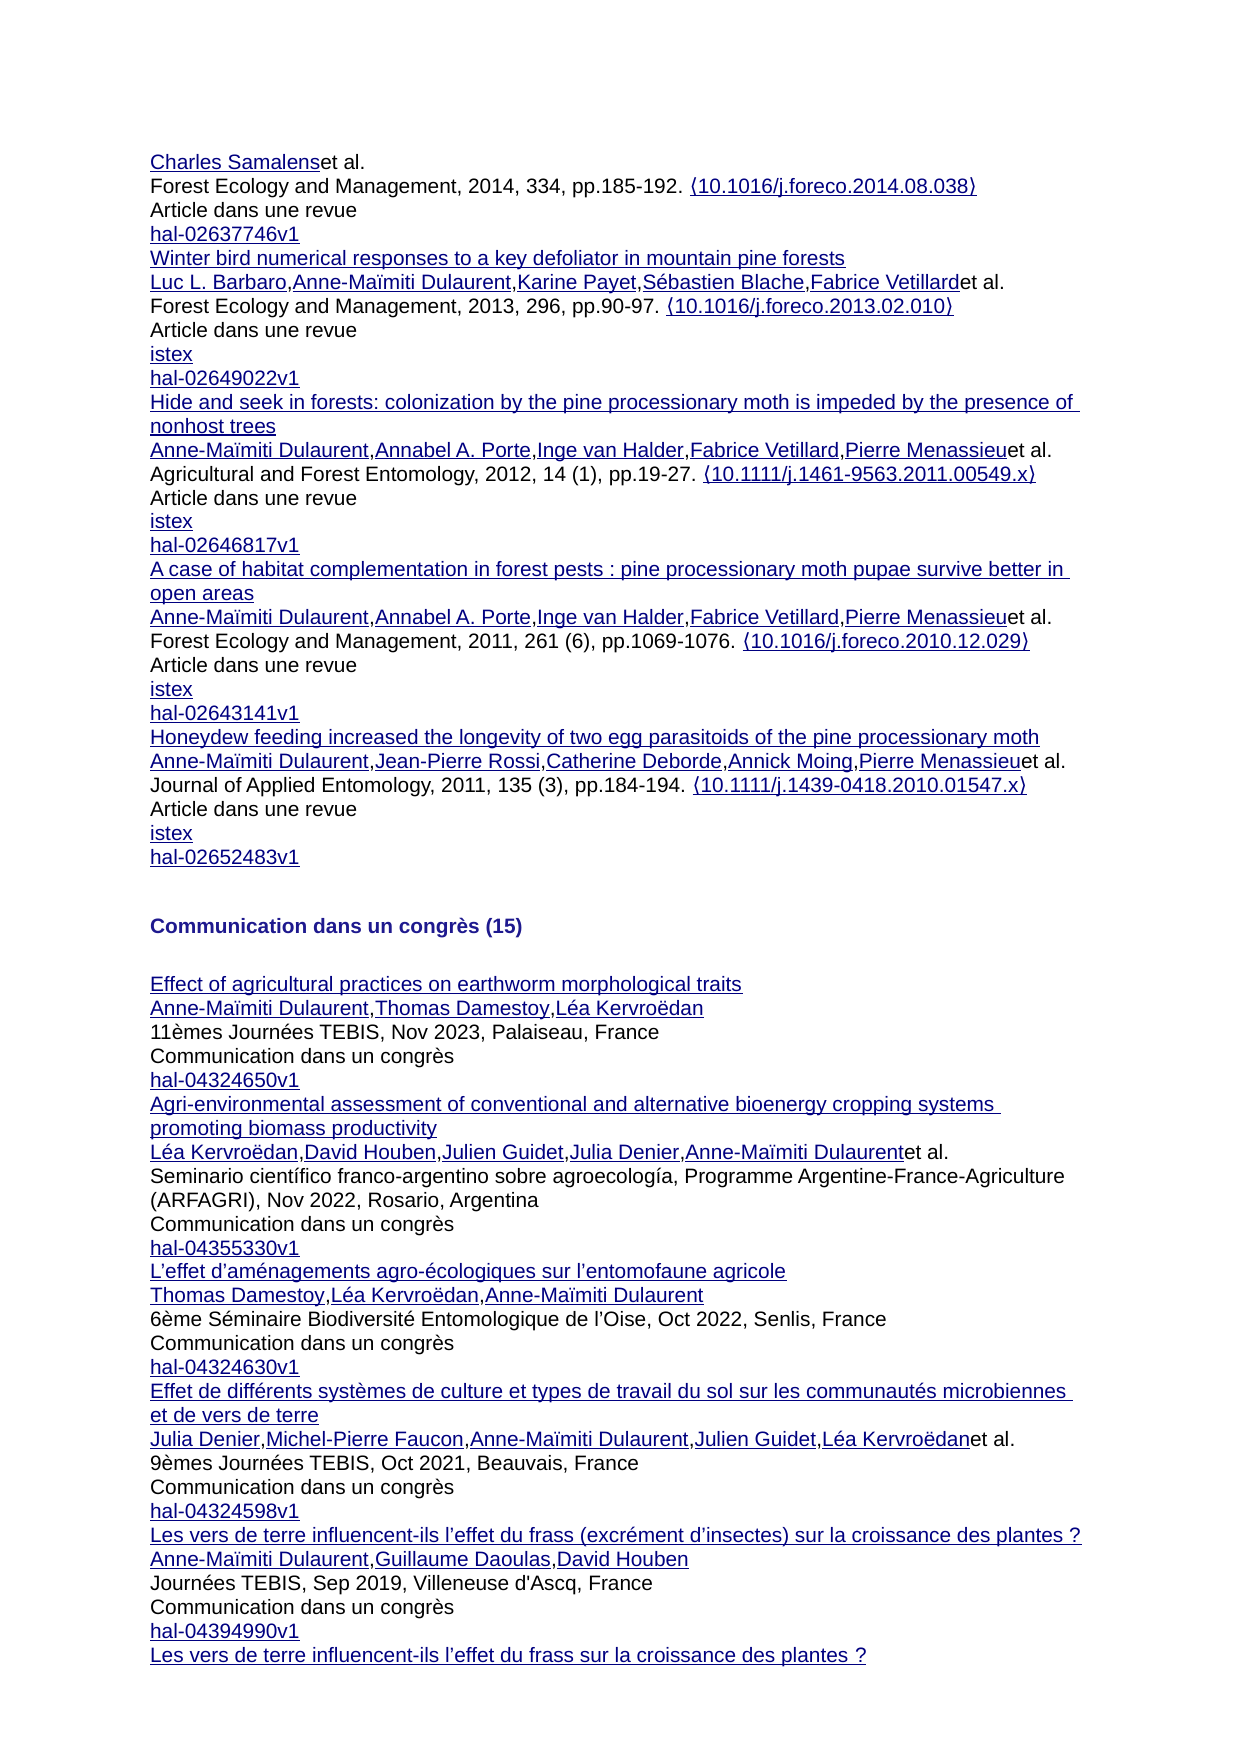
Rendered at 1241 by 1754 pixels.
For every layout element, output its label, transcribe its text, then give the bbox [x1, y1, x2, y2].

table_cell Charles Samalenset al. Forest Ecology and Management, 2014, 334, pp.185-192. ⟨10.1016/j.foreco.2014.08.038⟩ Article dans une revue hal-02637746v1 [150, 150, 1090, 246]
table_header Effect of agricultural practices on earthworm morphological traits Anne-Maïmiti Dulaurent,Thomas Damestoy,Léa Kervroëdan 11èmes Journées TEBIS, Nov 2023, Palaiseau, France Communication dans un congrès hal-04324650v1 [150, 972, 1090, 1092]
table_cell A case of habitat complementation in forest pests : pine processionary moth pupae survive better in open areas Anne-Maïmiti Dulaurent,Annabel A. Porte,Inge van Halder,Fabrice Vetillard,Pierre Menassieuet al. Forest Ecology and Management, 2011, 261 (6), pp.1069-1076. ⟨10.1016/j.foreco.2010.12.029⟩ Article dans une revue istex hal-02643141v1 [150, 557, 1090, 725]
table_cell L’effet d’aménagements agro-écologiques sur l’entomofaune agricole Thomas Damestoy,Léa Kervroëdan,Anne-Maïmiti Dulaurent 6ème Séminaire Biodiversité Entomologique de l’Oise, Oct 2022, Senlis, France Communication dans un congrès hal-04324630v1 [150, 1259, 1090, 1379]
table_cell Agri-environmental assessment of conventional and alternative bioenergy cropping systems promoting biomass productivity Léa Kervroëdan,David Houben,Julien Guidet,Julia Denier,Anne-Maïmiti Dulaurentet al. Seminario científico franco-argentino sobre agroecología, Programme Argentine-France-Agriculture (ARFAGRI), Nov 2022, Rosario, Argentina Communication dans un congrès hal-04355330v1 [150, 1092, 1090, 1259]
table_cell Les vers de terre influencent-ils l’effet du frass sur la croissance des plantes ? [150, 1643, 1090, 1667]
subtitle Communication dans un congrès (15) [150, 913, 1090, 937]
table_cell Les vers de terre influencent-ils l’effet du frass (excrément d’insectes) sur la croissance des plantes ? Anne-Maïmiti Dulaurent,Guillaume Daoulas,David Houben Journées TEBIS, Sep 2019, Villeneuse d'Ascq, France Communication dans un congrès hal-04394990v1 [150, 1523, 1090, 1643]
table_cell Winter bird numerical responses to a key defoliator in mountain pine forests Luc L. Barbaro,Anne-Maïmiti Dulaurent,Karine Payet,Sébastien Blache,Fabrice Vetillardet al. Forest Ecology and Management, 2013, 296, pp.90-97. ⟨10.1016/j.foreco.2013.02.010⟩ Article dans une revue istex hal-02649022v1 [150, 246, 1090, 389]
table_cell Effet de différents systèmes de culture et types de travail du sol sur les communautés microbiennes et de vers de terre Julia Denier,Michel-Pierre Faucon,Anne-Maïmiti Dulaurent,Julien Guidet,Léa Kervroëdanet al. 9èmes Journées TEBIS, Oct 2021, Beauvais, France Communication dans un congrès hal-04324598v1 [150, 1379, 1090, 1523]
table_cell Honeydew feeding increased the longevity of two egg parasitoids of the pine processionary moth Anne-Maïmiti Dulaurent,Jean-Pierre Rossi,Catherine Deborde,Annick Moing,Pierre Menassieuet al. Journal of Applied Entomology, 2011, 135 (3), pp.184-194. ⟨10.1111/j.1439-0418.2010.01547.x⟩ Article dans une revue istex hal-02652483v1 [150, 725, 1090, 869]
table_cell Hide and seek in forests: colonization by the pine processionary moth is impeded by the presence of nonhost trees Anne-Maïmiti Dulaurent,Annabel A. Porte,Inge van Halder,Fabrice Vetillard,Pierre Menassieuet al. Agricultural and Forest Entomology, 2012, 14 (1), pp.19-27. ⟨10.1111/j.1461-9563.2011.00549.x⟩ Article dans une revue istex hal-02646817v1 [150, 390, 1090, 557]
